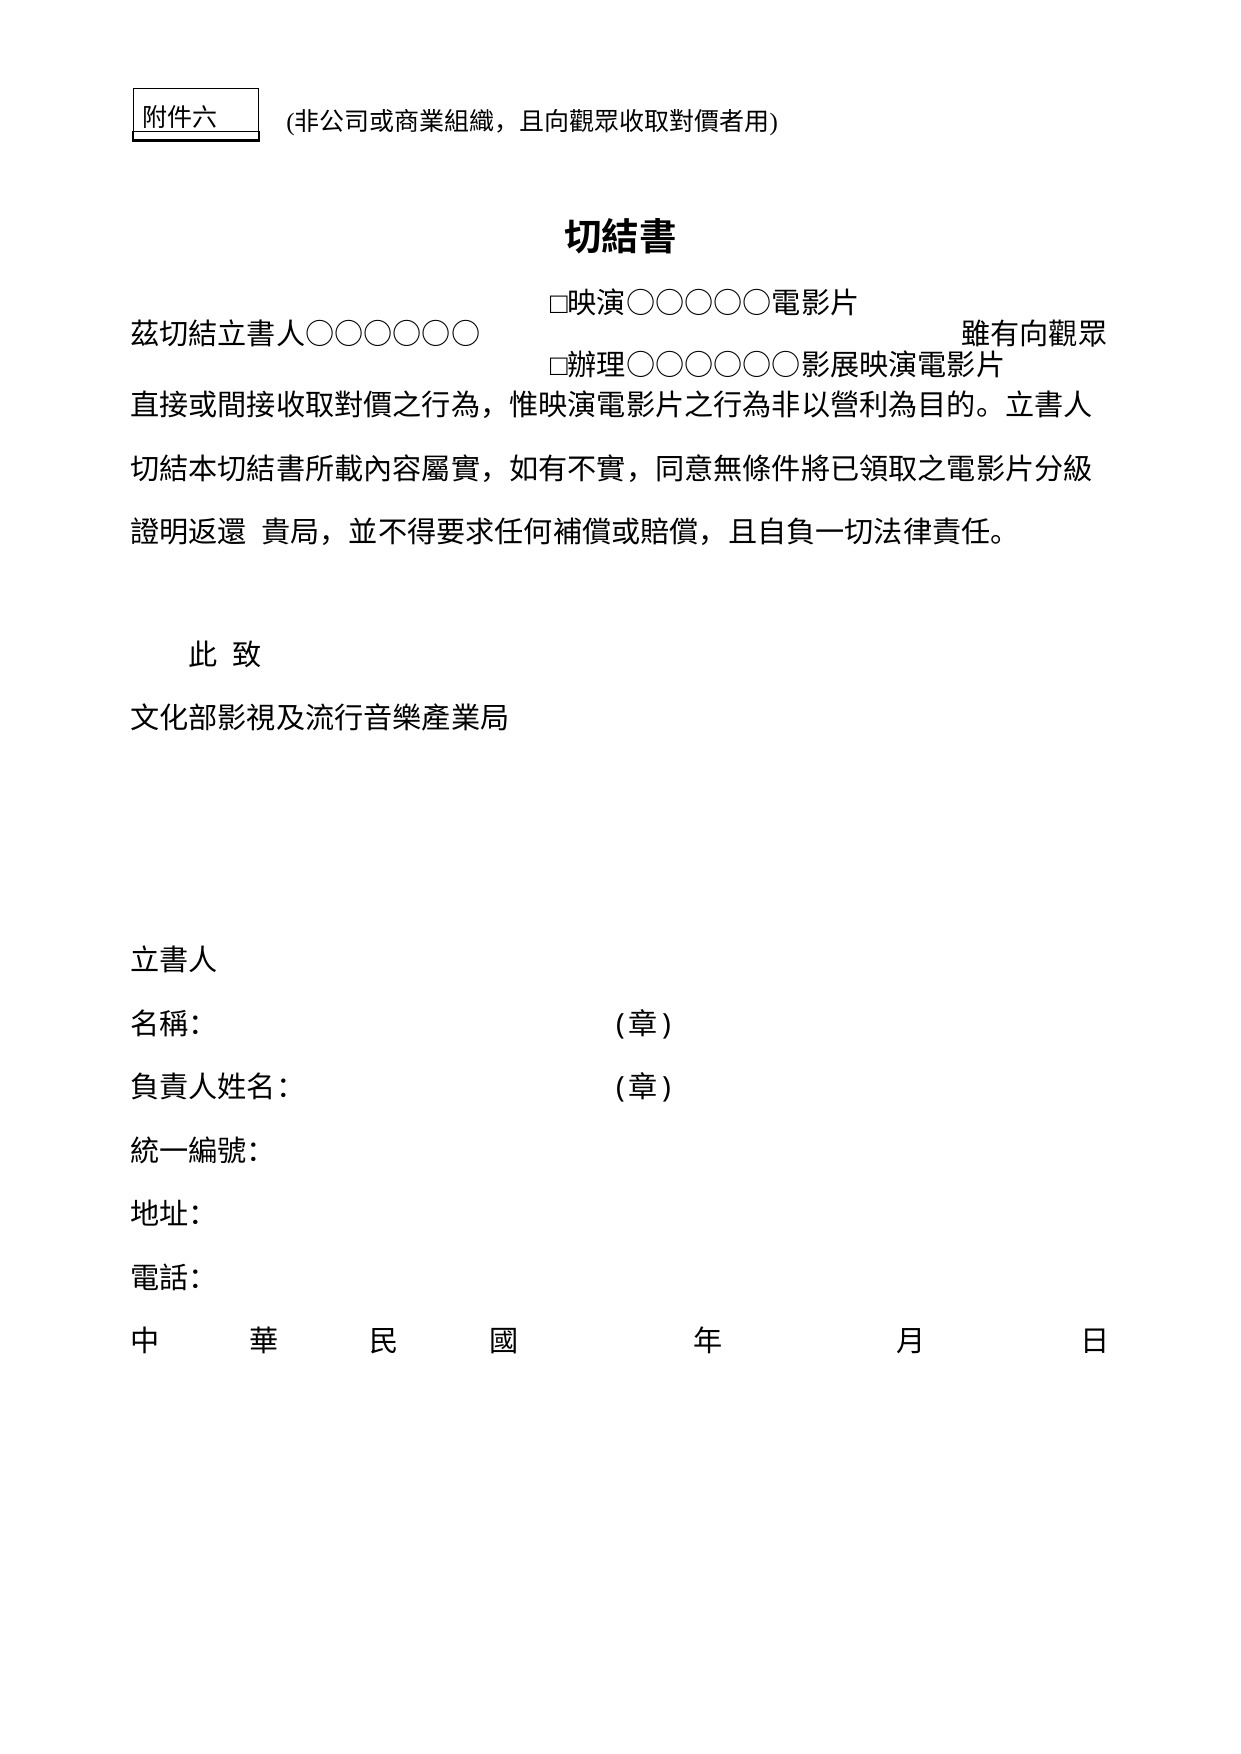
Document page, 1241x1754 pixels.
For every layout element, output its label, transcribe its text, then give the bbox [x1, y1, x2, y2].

text 此 致 [130, 632, 1110, 674]
text 統一編號： [130, 1127, 1110, 1170]
text 立書人 [130, 937, 1110, 979]
table_header 參加本片製作之電影從業人員資料表 [134, 132, 258, 139]
text 附件六 [143, 97, 249, 131]
text 直接或間接收取對價之行為，惟映演電影片之行為非以營利為目的。立書人切結本切結書所載內容屬實，如有不實，同意無條件將已領取之電影片分級證明返還 貴局，並不得要求任何補償或賠償，且自負一切法律責任。 [130, 382, 1110, 551]
text □映演○○○○○電影片 [130, 288, 1110, 319]
text 中 華 民 國 年 月 日 [130, 1318, 1110, 1360]
text 負責人姓名： (章) [130, 1064, 1110, 1106]
text 名稱： (章) [130, 1000, 1110, 1043]
text 文化部影視及流行音樂產業局 [130, 695, 1110, 737]
text 電話： [130, 1254, 1110, 1297]
text 切結書 [130, 207, 1110, 261]
text 地址： [130, 1191, 1110, 1233]
text (非公司或商業組織，且向觀眾收取對價者用) [286, 102, 877, 138]
text □辦理○○○○○○影展映演電影片 [130, 351, 1110, 382]
text 茲切結立書人○○○○○○ 雖有向觀眾 [130, 319, 1110, 351]
